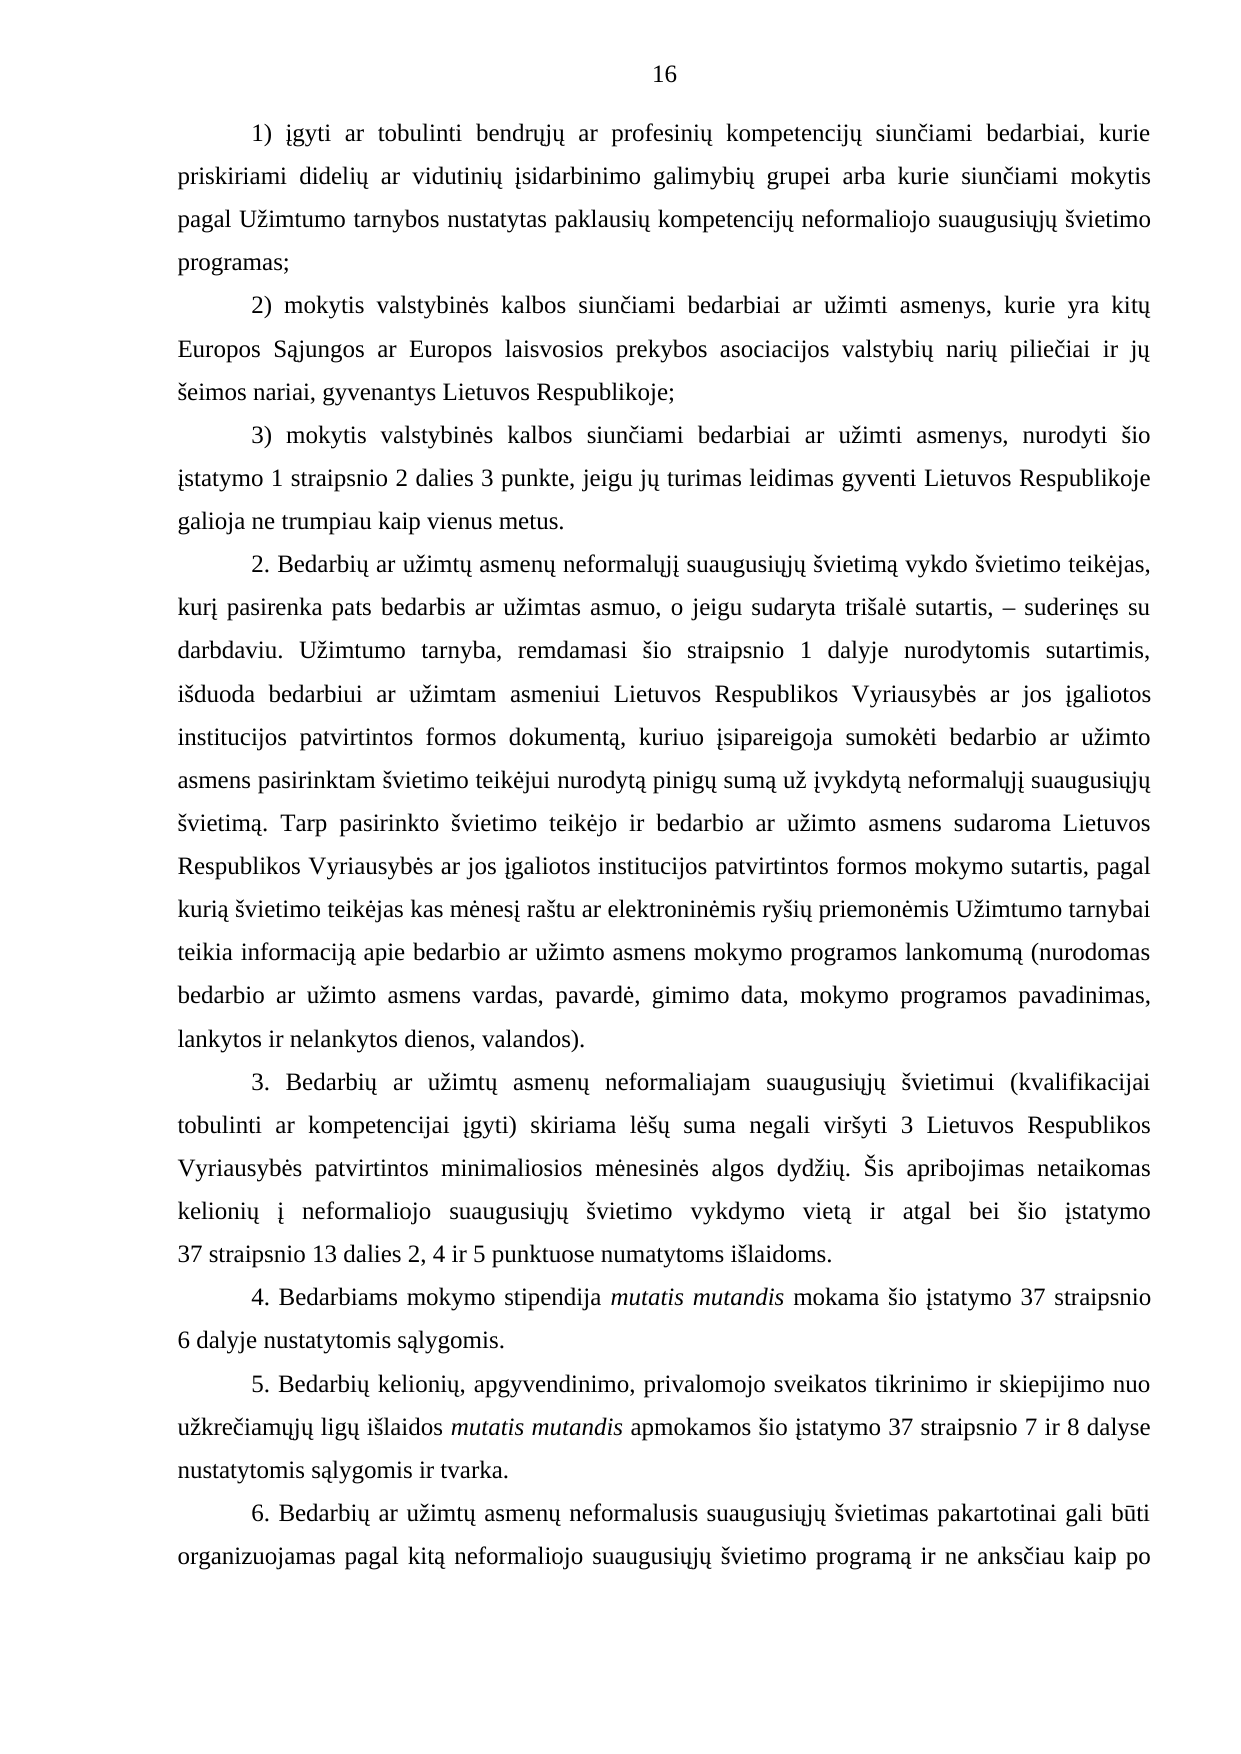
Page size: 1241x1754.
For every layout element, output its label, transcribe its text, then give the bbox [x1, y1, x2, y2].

text 2) mokytis valstybinės kalbos siunčiami bedarbiai ar užimti asmenys, kurie yra kitų Europos Sąjungos ar Europos laisvosios prekybos asociacijos valstybių narių piliečiai ir jų šeimos nariai, gyvenantys Lietuvos Respublikoje; [177, 291, 1152, 406]
text 4. Bedarbiams mokymo stipendija mutatis mutandis mokama šio įstatymo 37 straipsnio 6 dalyje nustatytomis sąlygomis. [177, 1282, 1152, 1354]
text 1) įgyti ar tobulinti bendrųjų ar profesinių kompetencijų siunčiami bedarbiai, kurie priskiriami didelių ar vidutinių įsidarbinimo galimybių grupei arba kurie siunčiami mokytis pagal Užimtumo tarnybos nustatytas paklausių kompetencijų neformaliojo suaugusiųjų švietimo programas; [177, 118, 1152, 276]
text 2. Bedarbių ar užimtų asmenų neformalųjį suaugusiųjų švietimą vykdo švietimo teikėjas, kurį pasirenka pats bedarbis ar užimtas asmuo, o jeigu sudaryta trišalė sutartis, – suderinęs su darbdaviu. Užimtumo tarnyba, remdamasi šio straipsnio 1 dalyje nurodytomis sutartimis, išduoda bedarbiui ar užimtam asmeniui Lietuvos Respublikos Vyriausybės ar jos įgaliotos institucijos patvirtintos formos dokumentą, kuriuo įsipareigoja sumokėti bedarbio ar užimto asmens pasirinktam švietimo teikėjui nurodytą pinigų sumą už įvykdytą neformalųjį suaugusiųjų švietimą. Tarp pasirinkto švietimo teikėjo ir bedarbio ar užimto asmens sudaroma Lietuvos Respublikos Vyriausybės ar jos įgaliotos institucijos patvirtintos formos mokymo sutartis, pagal kurią švietimo teikėjas kas mėnesį raštu ar elektroninėmis ryšių priemonėmis Užimtumo tarnybai teikia informaciją apie bedarbio ar užimto asmens mokymo programos lankomumą (nurodomas bedarbio ar užimto asmens vardas, pavardė, gimimo data, mokymo programos pavadinimas, lankytos ir nelankytos dienos, valandos). [177, 549, 1152, 1052]
text 3) mokytis valstybinės kalbos siunčiami bedarbiai ar užimti asmenys, nurodyti šio įstatymo 1 straipsnio 2 dalies 3 punkte, jeigu jų turimas leidimas gyventi Lietuvos Respublikoje galioja ne trumpiau kaip vienus metus. [177, 420, 1152, 535]
text 5. Bedarbių kelionių, apgyvendinimo, privalomojo sveikatos tikrinimo ir skiepijimo nuo užkrečiamųjų ligų išlaidos mutatis mutandis apmokamos šio įstatymo 37 straipsnio 7 ir 8 dalyse nustatytomis sąlygomis ir tvarka. [177, 1369, 1152, 1484]
text 6. Bedarbių ar užimtų asmenų neformalusis suaugusiųjų švietimas pakartotinai gali būti organizuojamas pagal kitą neformaliojo suaugusiųjų švietimo programą ir ne anksčiau kaip po [177, 1498, 1152, 1570]
text 3. Bedarbių ar užimtų asmenų neformaliajam suaugusiųjų švietimui (kvalifikacijai tobulinti ar kompetencijai įgyti) skiriama lėšų suma negali viršyti 3 Lietuvos Respublikos Vyriausybės patvirtintos minimaliosios mėnesinės algos dydžių. Šis apribojimas netaikomas kelionių į neformaliojo suaugusiųjų švietimo vykdymo vietą ir atgal bei šio įstatymo 37 straipsnio 13 dalies 2, 4 ir 5 punktuose numatytoms išlaidoms. [177, 1067, 1152, 1268]
